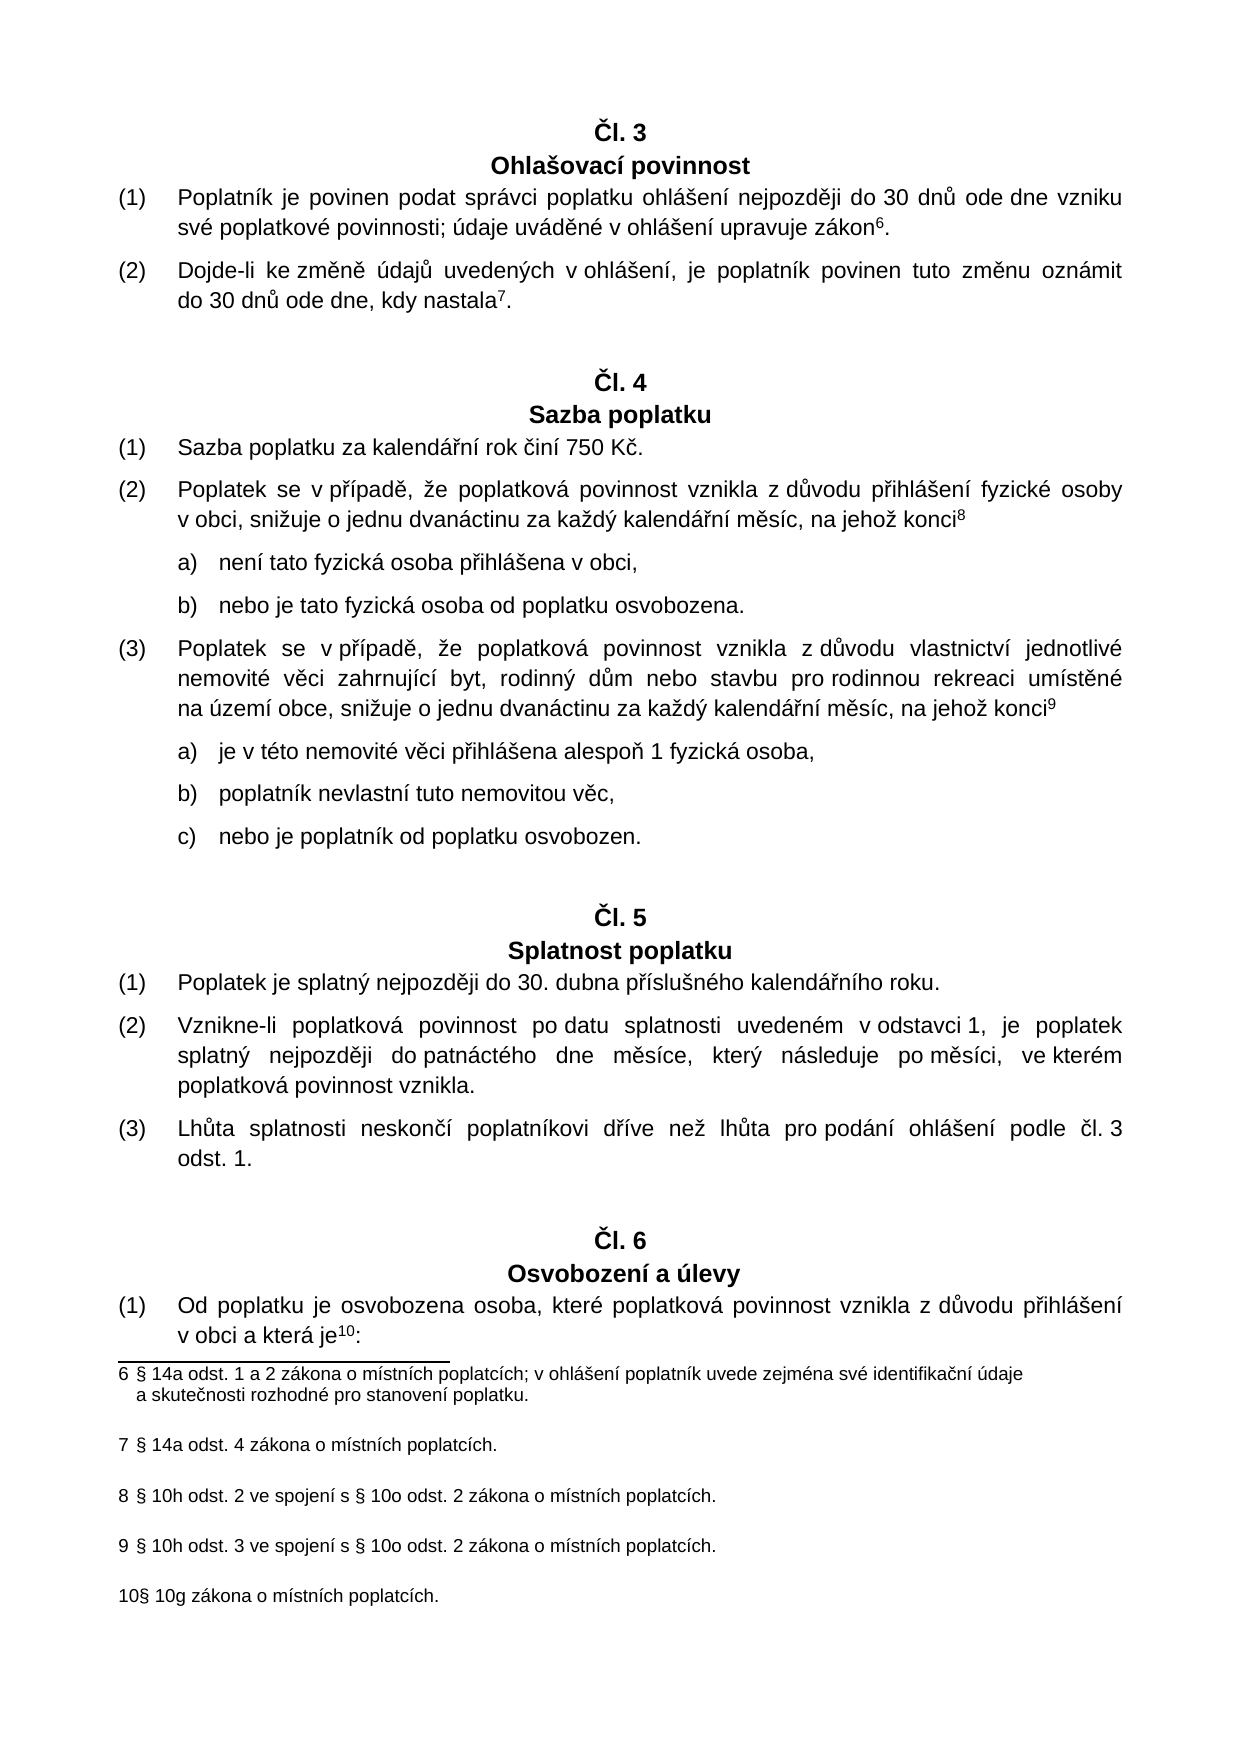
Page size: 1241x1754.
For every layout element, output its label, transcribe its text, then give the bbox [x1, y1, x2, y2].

list Poplatník je povinen podat správci poplatku ohlášení nejpozději do 30 dnů ode dne vzniku své poplatkové povinnosti; údaje uváděné v ohlášení upravuje zákon. [118, 184, 1122, 241]
list § 10h odst. 2 ve spojení s § 10o odst. 2 zákona o místních poplatcích. [118, 1484, 1122, 1506]
list Dojde-li ke změně údajů uvedených v ohlášení, je poplatník povinen tuto změnu oznámit do 30 dnů ode dne, kdy nastala. [118, 257, 1122, 314]
subtitle Čl. 4 Sazba poplatku [118, 367, 1122, 429]
list nebo je poplatník od poplatku osvobozen. [177, 823, 1122, 849]
subtitle Čl. 5 Splatnost poplatku [118, 903, 1122, 965]
list Poplatek se v případě, že poplatková povinnost vznikla z důvodu vlastnictví jednotlivé nemovité věci zahrnující byt, rodinný dům nebo stavbu pro rodinnou rekreaci umístěné na území obce, snižuje o jednu dvanáctinu za každý kalendářní měsíc, na jehož konci [118, 634, 1122, 721]
list poplatník nevlastní tuto nemovitou věc, [177, 780, 1122, 807]
list Vznikne-li poplatková povinnost po datu splatnosti uvedeném v odstavci 1, je poplatek splatný nejpozději do patnáctého dne měsíce, který následuje po měsíci, ve kterém poplatková povinnost vznikla. [118, 1012, 1122, 1099]
list § 14a odst. 1 a 2 zákona o místních poplatcích; v ohlášení poplatník uvede zejména své identifikační údaje a skutečnosti rozhodné pro stanovení poplatku. [118, 1362, 1122, 1405]
list Lhůta splatnosti neskončí poplatníkovi dříve než lhůta pro podání ohlášení podle čl. 3 odst. 1. [118, 1115, 1122, 1172]
list § 14a odst. 4 zákona o místních poplatcích. [118, 1434, 1122, 1456]
list Poplatek se v případě, že poplatková povinnost vznikla z důvodu přihlášení fyzické osoby v obci, snižuje o jednu dvanáctinu za každý kalendářní měsíc, na jehož konci [118, 476, 1122, 533]
list je v této nemovité věci přihlášena alespoň 1 fyzická osoba, [177, 738, 1122, 764]
list Poplatek je splatný nejpozději do 30. dubna příslušného kalendářního roku. [118, 969, 1122, 996]
list není tato fyzická osoba přihlášena v obci, [177, 549, 1122, 576]
list Sazba poplatku za kalendářní rok činí 750 Kč. [118, 433, 1122, 460]
subtitle Čl. 6 Osvobození a úlevy [118, 1226, 1122, 1287]
list § 10g zákona o místních poplatcích. [118, 1585, 1122, 1607]
list Od poplatku je osvobozena osoba, které poplatková povinnost vznikla z důvodu přihlášení v obci a která je: [118, 1292, 1122, 1348]
subtitle Čl. 3 Ohlašovací povinnost [118, 118, 1122, 180]
list nebo je tato fyzická osoba od poplatku osvobozena. [177, 592, 1122, 618]
list § 10h odst. 3 ve spojení s § 10o odst. 2 zákona o místních poplatcích. [118, 1535, 1122, 1556]
